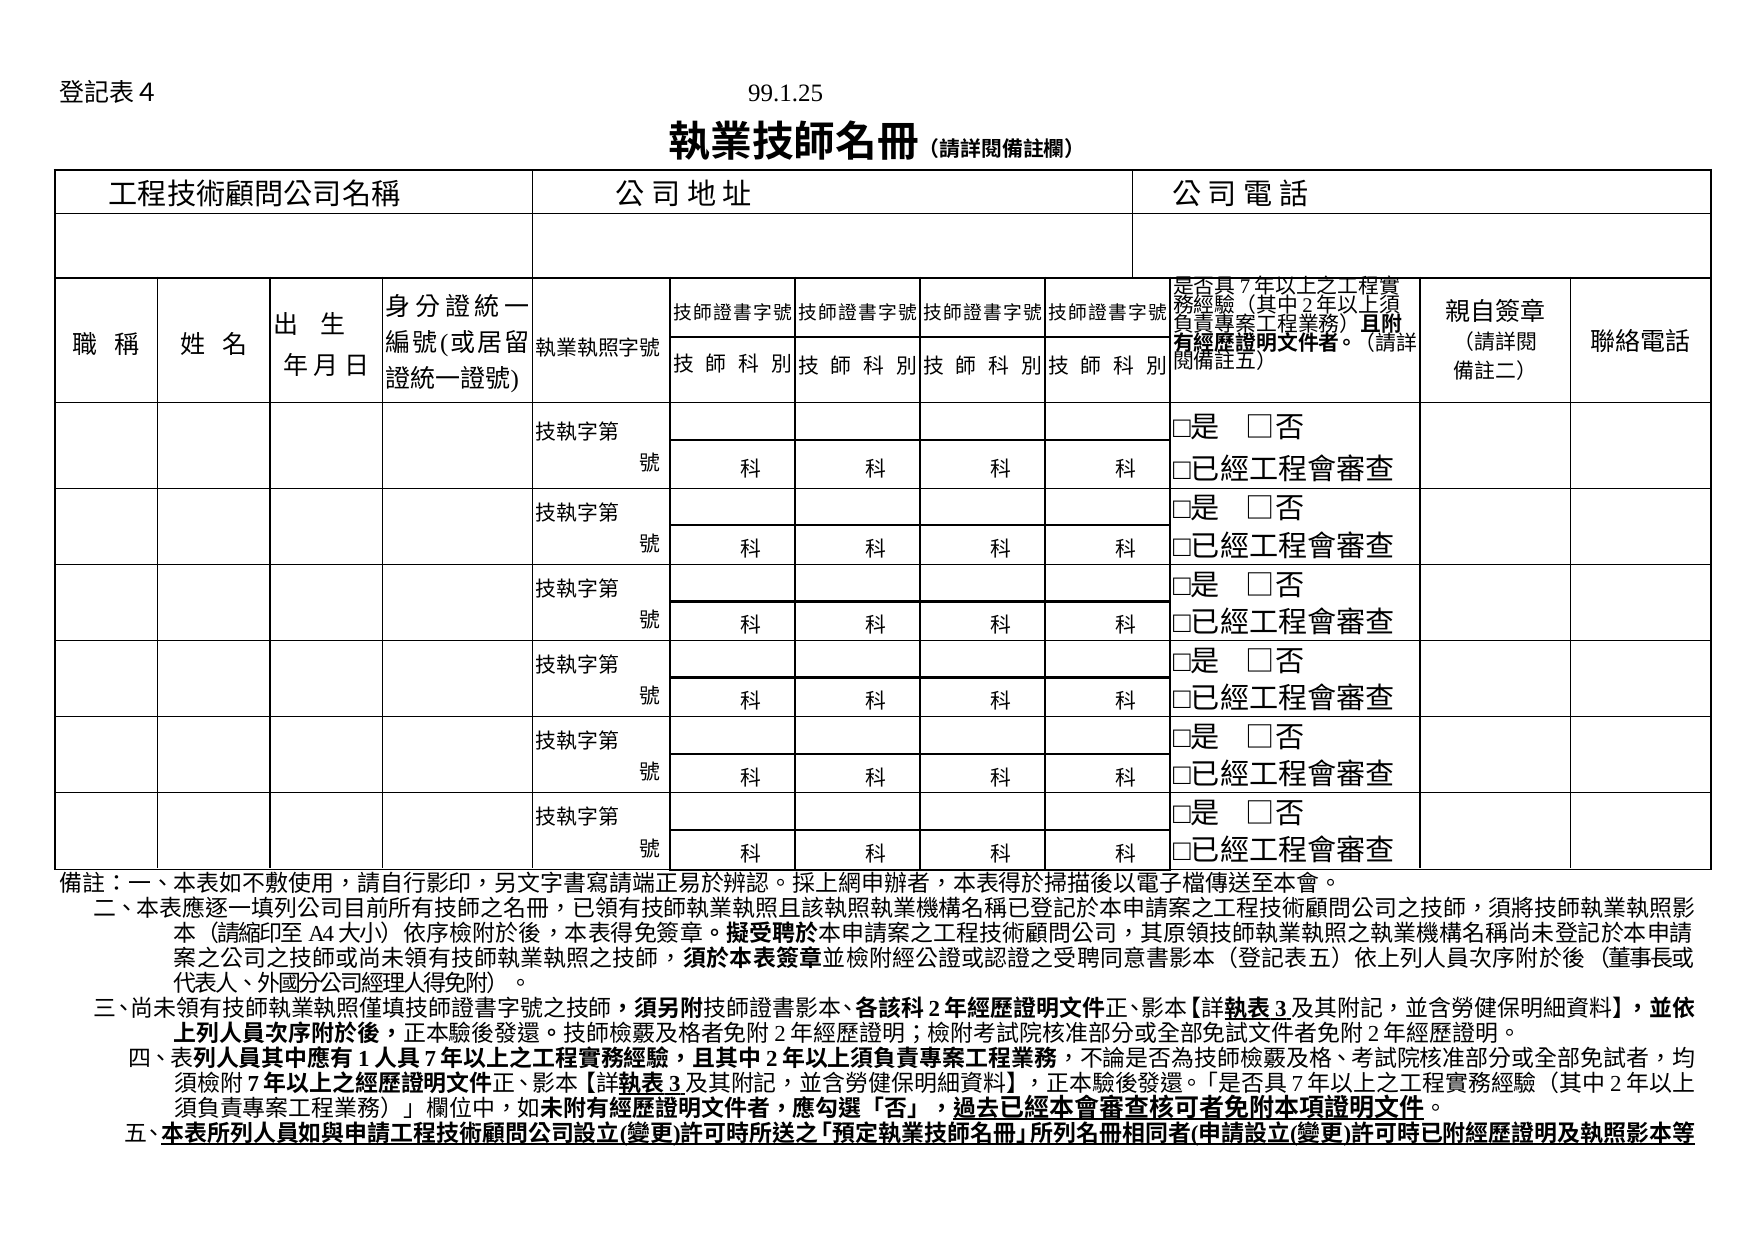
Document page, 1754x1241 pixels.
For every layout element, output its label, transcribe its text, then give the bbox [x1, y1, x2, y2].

table_cell 技師證書字號 [796, 279, 919, 336]
table_cell [270, 793, 382, 869]
table_cell 科 [921, 526, 1044, 564]
table_cell 技師科別 [671, 338, 794, 402]
table_cell □是 □否 □已經工程會審查 [1171, 565, 1419, 640]
table_cell 技師證書字號 [1046, 279, 1169, 336]
table_cell 科 [796, 679, 919, 716]
table_cell [383, 403, 532, 488]
table_cell 技師科別 [1046, 338, 1169, 402]
table_cell 科 [921, 755, 1044, 792]
table_cell 技師證書字號 [671, 279, 794, 336]
table_cell 科 [671, 755, 794, 792]
table_cell [921, 403, 1044, 439]
table_cell □是 □否 □已經工程會審查 [1171, 403, 1419, 488]
text 五、本表所列人員如與申請工程技術顧問公司設立(變更)許可時所送之「預定執業技師名冊」所列名冊相同者(申請設立(變更)許可時已附經歷證明及執照影本等資料者)，得免附經歷證明及執照影本。 [693, 1121, 811, 1143]
text 五、本表所列人員如與申請工程技術顧問公司設立(變更)許可時所送之「預定執業技師名冊」所列名冊相同者(申請設立(變更)許可時已附經歷證明及執照影本等資料者)，得免附經歷證明及執照影本。 [1364, 1121, 1523, 1143]
table_cell □是 □否 □已經工程會審查 [1171, 717, 1419, 792]
table_cell [158, 403, 269, 488]
table_cell [1421, 717, 1570, 792]
table_cell □是 □否 □已經工程會審查 [1171, 641, 1419, 716]
table_cell [1421, 489, 1570, 564]
table_cell 科 [671, 679, 794, 716]
table_header 公 司 地 址 [533, 171, 1132, 213]
table_cell 身分證統一編號(或居留證統一證號) [383, 279, 532, 402]
table_cell 技執字第 號 [533, 641, 669, 716]
table_cell [158, 793, 270, 869]
table_cell [1571, 403, 1710, 488]
table_cell [158, 565, 269, 640]
table_cell [1571, 641, 1710, 716]
table_cell [671, 717, 794, 752]
text 四、表列人員其中應有1人具7年以上之工程實務經驗，且其中2年以上須負責專案工程業務，不論是否為技師檢覈及格、考試院核准部分或全部免試者，均須檢附7年以上之經歷證明文件正、影本【詳執表3及其附記，並含勞健保明細資料】，正本驗後發還。「是否具7年以上之工程實務經驗（其中2年以上須負責專案工程業務）」欄位中，如未附有經歷證明文件者，應勾選「否」，過去已經本會審查核可者免附本項證明文件。 [128, 1046, 1695, 1121]
table_cell [383, 565, 532, 640]
table_cell 科 [671, 526, 794, 564]
table_cell [56, 793, 157, 869]
table_cell [56, 214, 532, 277]
table_cell [921, 565, 1044, 600]
table_cell 科 [1046, 526, 1169, 564]
table_cell 科 [671, 441, 794, 488]
text 二、本表應逐一填列公司目前所有技師之名冊，已領有技師執業執照且該執照執業機構名稱已登記於本申請案之工程技術顧問公司之技師，須將技師執業執照影本（請縮印至A4大小）依序檢附於後，本表得免簽章。擬受聘於本申請案之工程技術顧問公司，其原領技師執業執照之執業機構名稱尚未登記於本申請案之公司之技師或尚未領有技師執業執照之技師，須於本表簽章並檢附經公證或認證之受聘同意書影本（登記表五）依上列人員次序附於後（董事長或代表人、外國分公司經理人得免附）。 [59, 896, 1695, 996]
table_cell 技執字第 號 [533, 489, 669, 564]
table_cell [1046, 641, 1169, 676]
table_cell [271, 489, 382, 564]
table_cell [1046, 489, 1169, 524]
table_cell 科 [1046, 755, 1169, 792]
table_cell [383, 489, 532, 564]
table_header 公 司 電 話 [1133, 171, 1710, 213]
text 登記表４ 99.1.25 [59, 71, 1695, 108]
table_cell [56, 565, 157, 640]
table_cell [383, 641, 532, 716]
table_cell □是 □否 □已經工程會審查 [1171, 489, 1419, 564]
table_cell 科 [671, 603, 794, 640]
table_cell 科 [796, 603, 919, 640]
table_cell [533, 214, 1132, 277]
table_cell [921, 489, 1044, 524]
table_cell 技師科別 [796, 338, 919, 402]
text 五、本表所列人員如與申請工程技術顧問公司設立(變更)許可時所送之「預定執業技師名冊」所列名冊相同者(申請設立(變更)許可時已附經歷證明及執照影本等資料者)，得免附經歷證明及執照影本。 [867, 1121, 978, 1143]
table_cell 是否具7年以上之工程實務經驗（其中2年以上須負責專案工程業務）且附有經歷證明文件者。（請詳閱備註五） [1171, 279, 1419, 402]
table_cell 科 [1046, 831, 1169, 869]
text 五、本表所列人員如與申請工程技術顧問公司設立(變更)許可時所送之「預定執業技師名冊」所列名冊相同者(申請設立(變更)許可時已附經歷證明及執照影本等資料者)，得免附經歷證明及執照影本。 [979, 1121, 1084, 1143]
text 執業技師名冊（請詳閱備註欄） [59, 108, 1695, 169]
table_cell [383, 717, 532, 792]
table_cell [671, 403, 794, 439]
table_cell 技師科別 [921, 338, 1044, 402]
table_cell [1046, 793, 1169, 828]
table_cell 科 [921, 831, 1044, 869]
table_cell 出 生 年 月 日 [271, 279, 382, 402]
table_cell 技執字第 號 [533, 403, 669, 488]
table_cell [796, 717, 919, 752]
table_cell 技執字第 號 [533, 565, 669, 640]
table_cell [1420, 793, 1570, 869]
text 三、尚未領有技師執業執照僅填技師證書字號之技師，須另附技師證書影本、各該科2年經歷證明文件正、影本【詳執表3及其附記，並含勞健保明細資料】，並依上列人員次序附於後，正本驗後發還。技師檢覈及格者免附2年經歷證明；檢附考試院核准部分或全部免試文件者免附2年經歷證明。 [59, 996, 1695, 1046]
text 五、本表所列人員如與申請工程技術顧問公司設立(變更)許可時所送之「預定執業技師名冊」所列名冊相同者(申請設立(變更)許可時已附經歷證明及執照影本等資料者)，得免附經歷證明及執照影本。 [1085, 1121, 1308, 1143]
table_cell [158, 717, 269, 792]
table_cell [796, 403, 919, 439]
table_cell [158, 641, 269, 716]
table_header 工程技術顧問公司名稱 [56, 171, 532, 213]
table_cell [671, 793, 794, 828]
table_cell 科 [796, 526, 919, 564]
table_cell [1571, 565, 1710, 640]
table_cell [158, 489, 269, 564]
table_cell 科 [1046, 679, 1169, 716]
table_cell 科 [796, 831, 919, 869]
table_cell 技執字第 號 [533, 717, 669, 792]
table_cell 科 [671, 831, 794, 869]
table_cell 職 稱 [56, 279, 157, 402]
table_cell [671, 641, 794, 676]
table_cell [56, 489, 157, 564]
table_cell 科 [796, 755, 919, 792]
table_cell 科 [921, 679, 1044, 716]
table_cell [1133, 214, 1710, 277]
text 備註：一、本表如不敷使用，請自行影印，另文字書寫請端正易於辨認。採上網申辦者，本表得於掃描後以電子檔傳送至本會。 [59, 871, 1695, 896]
table_cell [1571, 717, 1710, 792]
table_cell 科 [1046, 603, 1169, 640]
table_cell [383, 793, 532, 869]
table_cell [1046, 565, 1169, 600]
table_cell [1421, 565, 1570, 640]
table_cell [271, 717, 382, 792]
table_cell [1571, 489, 1710, 564]
table_cell 科 [921, 603, 1044, 640]
table_cell [1421, 641, 1570, 716]
text 五、本表所列人員如與申請工程技術顧問公司設立(變更)許可時所送之「預定執業技師名冊」所列名冊相同者(申請設立(變更)許可時已附經歷證明及執照影本等資料者)，得免附經歷證明及執照影本。 [124, 1121, 638, 1146]
table_cell [921, 717, 1044, 752]
table_cell 科 [1046, 441, 1169, 488]
table_cell [1046, 717, 1169, 752]
table_cell 技執字第 號 [533, 793, 669, 869]
table_cell [56, 641, 157, 716]
table_cell [1046, 403, 1169, 439]
table_cell [1421, 403, 1570, 488]
table_cell [271, 403, 382, 488]
table_cell 執業執照字號 [533, 279, 669, 402]
table_cell [56, 717, 157, 792]
table_cell 姓 名 [158, 279, 269, 402]
table_cell [271, 565, 382, 640]
table_cell [671, 489, 794, 524]
table_cell [796, 793, 919, 828]
text 五、本表所列人員如與申請工程技術顧問公司設立(變更)許可時所送之「預定執業技師名冊」所列名冊相同者(申請設立(變更)許可時已附經歷證明及執照影本等資料者)，得免附經歷證明及執照影本。 [1516, 1121, 1687, 1143]
table_cell [1570, 793, 1710, 869]
table_cell 聯絡電話 [1571, 279, 1710, 402]
table_cell 科 [921, 441, 1044, 488]
table_cell [796, 641, 919, 676]
table_cell □是 □否 □已經工程會審查 [1171, 793, 1420, 869]
table_cell [921, 793, 1044, 828]
table_cell 科 [796, 441, 919, 488]
table_cell [271, 641, 382, 716]
table_cell [671, 565, 794, 600]
table_cell 親自簽章 （請詳閱 備註二） [1421, 279, 1570, 402]
table_cell [921, 641, 1044, 676]
table_cell [796, 489, 919, 524]
table_cell 技師證書字號 [921, 279, 1044, 336]
table_cell [796, 565, 919, 600]
table_cell [56, 403, 157, 488]
